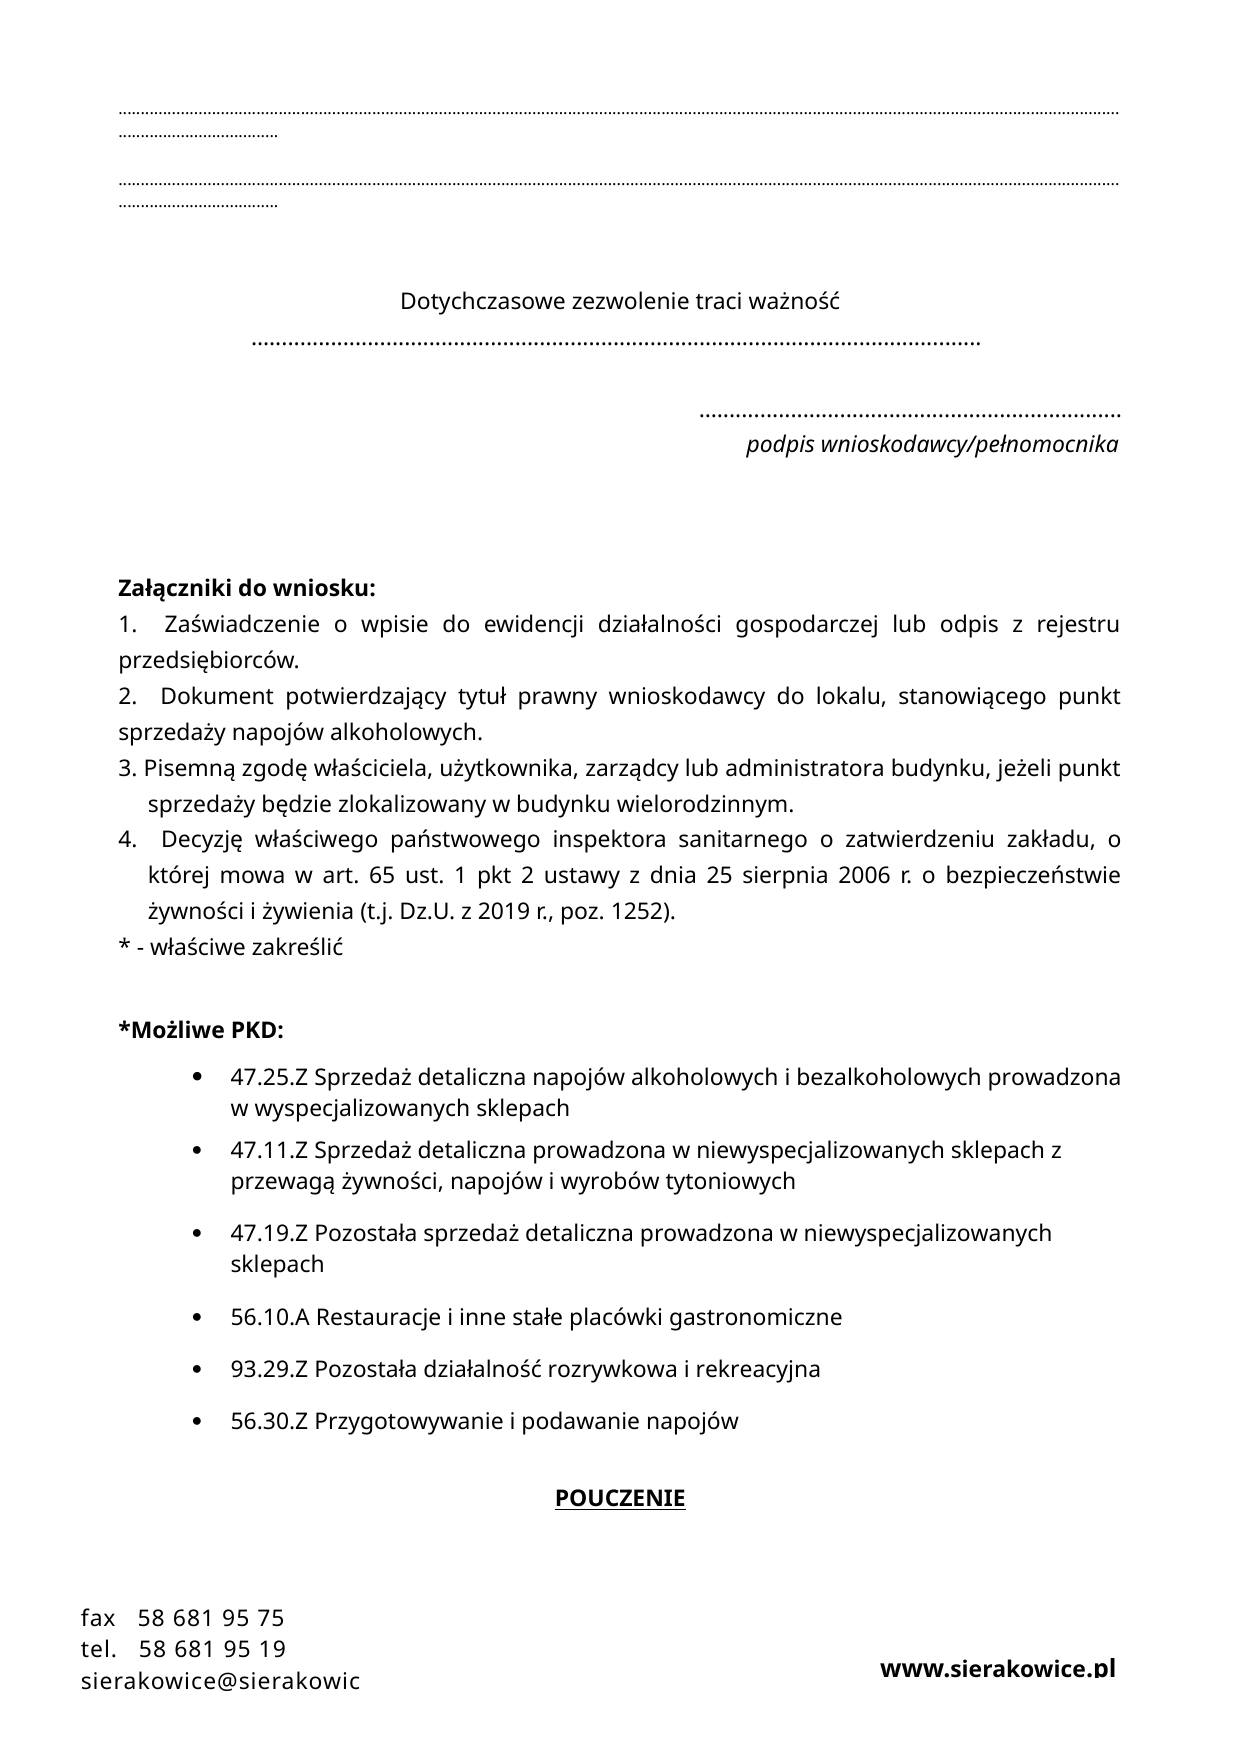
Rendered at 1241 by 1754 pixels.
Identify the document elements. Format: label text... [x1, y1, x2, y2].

list 47.25.Z Sprzedaż detaliczna napojów alkoholowych i bezalkoholowych prowadzona w wyspecjalizowanych sklepach [193, 1061, 1122, 1123]
text ..................................................................................................................................................................................................................................................................... [118, 167, 1122, 213]
list 56.30.Z Przygotowywanie i podawanie napojów [193, 1405, 1122, 1436]
text 2. Dokument potwierdzający tytuł prawny wnioskodawcy do lokalu, stanowiącego punkt sprzedaży napojów alkoholowych. [118, 680, 1122, 747]
list 47.11.Z Sprzedaż detaliczna prowadzona w niewyspecjalizowanych sklepach z przewagą żywności, napojów i wyrobów tytoniowych [193, 1134, 1122, 1196]
text *Możliwe PKD: [118, 1014, 1122, 1045]
list 56.10.A Restauracje i inne stałe placówki gastronomiczne [193, 1301, 1122, 1332]
list 47.19.Z Pozostała sprzedaż detaliczna prowadzona w niewyspecjalizowanych sklepach [193, 1217, 1122, 1280]
text ….................................................................. [118, 392, 1122, 424]
text Załączniki do wniosku: [118, 572, 1122, 603]
text Dotychczasowe zezwolenie traci ważność ….................................................................................................................... [118, 285, 1122, 352]
list 93.29.Z Pozostała działalność rozrywkowa i rekreacyjna [193, 1353, 1122, 1384]
text podpis wnioskodawcy/pełnomocnika [118, 428, 1122, 468]
text 4. Decyzję właściwego państwowego inspektora sanitarnego o zatwierdzeniu zakładu, o której mowa w art. 65 ust. 1 pkt 2 ustawy z dnia 25 sierpnia 2006 r. o bezpieczeństwie żywności i żywienia (t.j. Dz.U. z 2019 r., poz. 1252). [118, 823, 1122, 927]
text 1. Zaświadczenie o wpisie do ewidencji działalności gospodarczej lub odpis z rejestru przedsiębiorców. [118, 608, 1122, 675]
text 3. Pisemną zgodę właściciela, użytkownika, zarządcy lub administratora budynku, jeżeli punkt sprzedaży będzie zlokalizowany w budynku wielorodzinnym. [118, 752, 1122, 819]
subtitle POUCZENIE [118, 1482, 1122, 1513]
text ..................................................................................................................................................................................................................................................................... [118, 96, 1122, 142]
text * - właściwe zakreślić [118, 931, 1122, 962]
